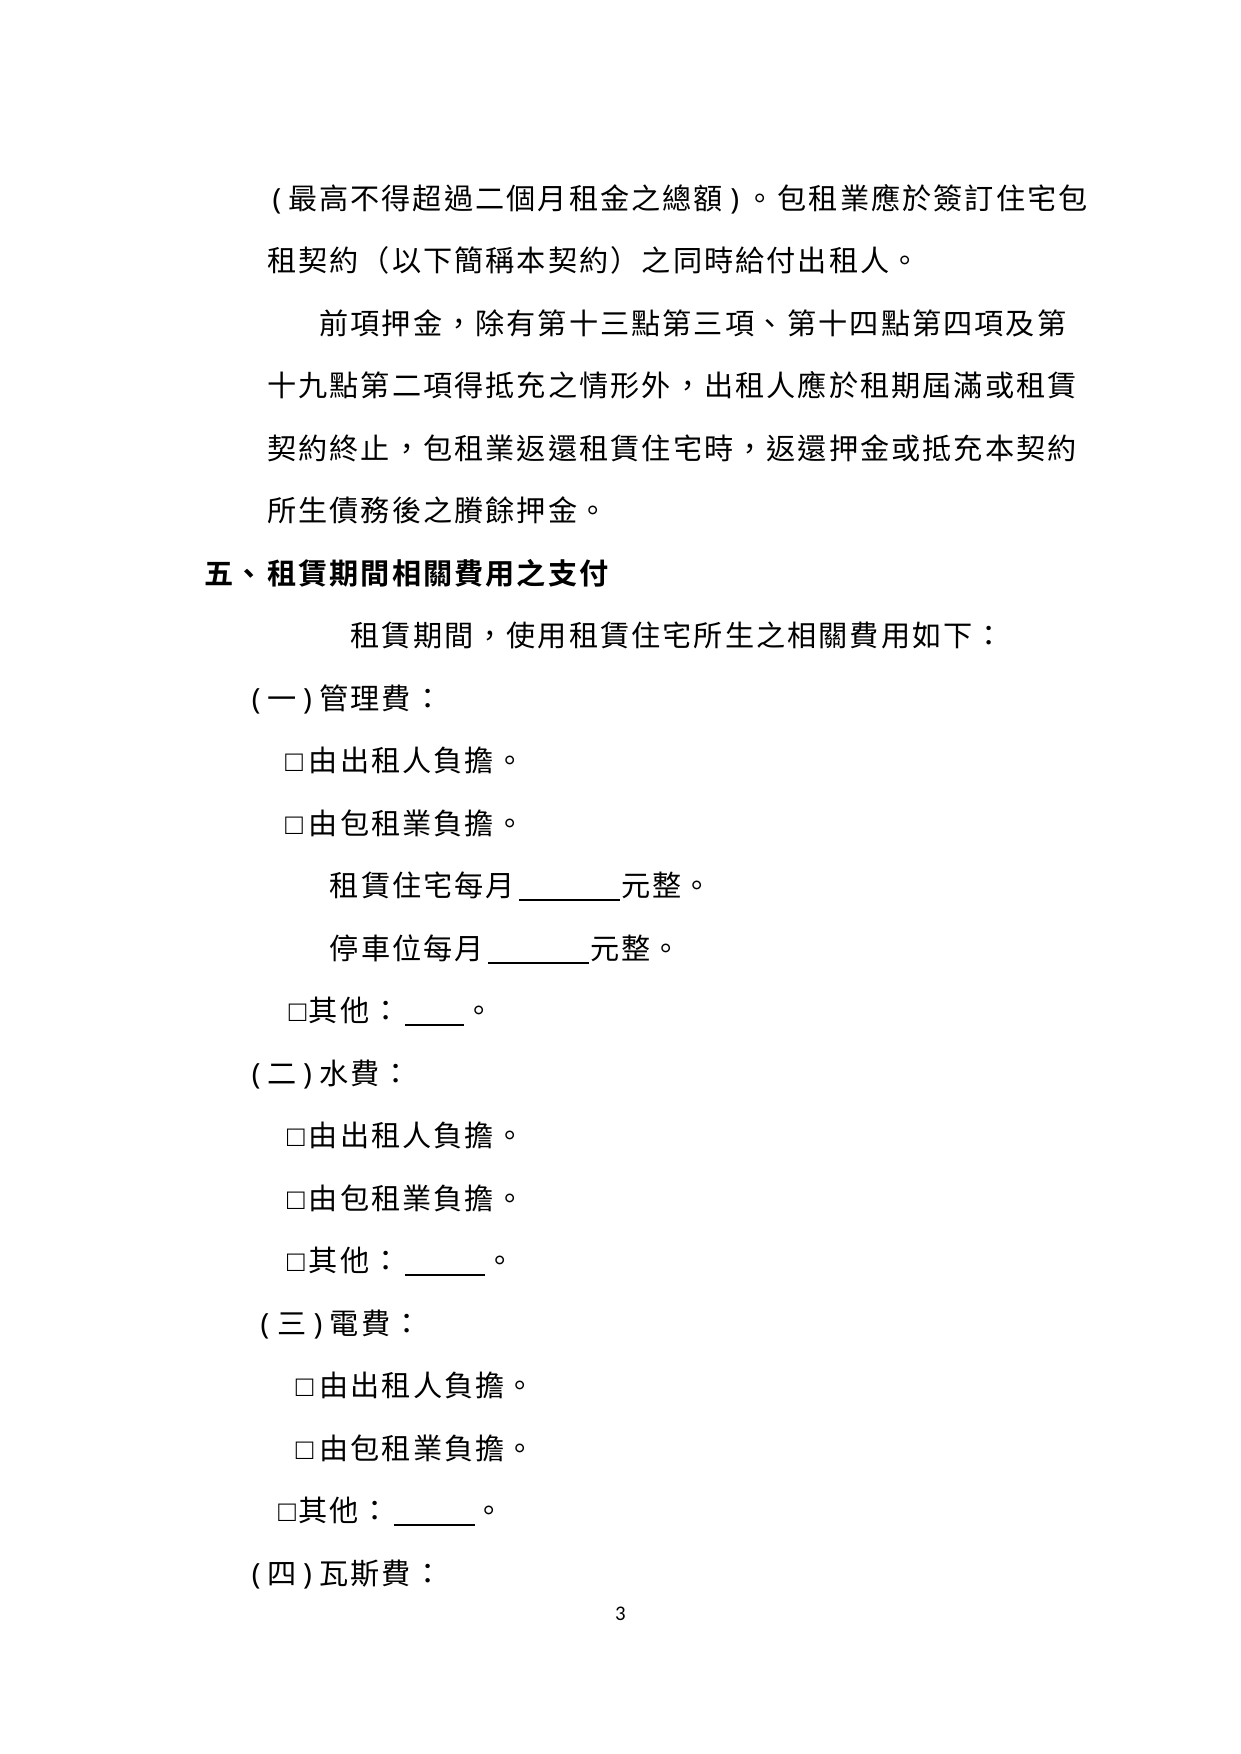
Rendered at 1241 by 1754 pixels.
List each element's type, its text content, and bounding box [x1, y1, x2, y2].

text (最高不得超過二個月租金之總額)。包租業應於簽訂住宅包租契約（以下簡稱本契約）之同時給付出租人。 [259, 155, 1089, 280]
text 租賃住宅每月 元整。 [278, 842, 1089, 905]
text □由出租人負擔。 [151, 717, 1089, 780]
text 前項押金，除有第十三點第三項、第十四點第四項及第十九點第二項得抵充之情形外，出租人應於租期屆滿或租賃契約終止，包租業返還租賃住宅時，返還押金或抵充本契約所生債務後之賸餘押金。 [262, 280, 1089, 530]
text 租賃期間，使用租賃住宅所生之相關費用如下： [220, 592, 1089, 655]
text □由包租業負擔。 [234, 1155, 1089, 1217]
text □其他： 。 [264, 1217, 1089, 1280]
text □其他： 。 [151, 967, 1089, 1030]
text (二)水費： [215, 1030, 1089, 1092]
text (三)電費： [229, 1280, 1089, 1342]
text 五、租賃期間相關費用之支付 [151, 530, 1089, 592]
text □由包租業負擔。 [151, 780, 1089, 842]
text (一)管理費： [214, 655, 1089, 717]
text 停車位每月 元整。 [278, 905, 1089, 967]
text (四)瓦斯費： [222, 1530, 1089, 1592]
text □由包租業負擔。 [236, 1405, 1089, 1467]
text □由出租人負擔。 [234, 1092, 1089, 1155]
text □其他： 。 [236, 1467, 1089, 1530]
text □由出租人負擔。 [236, 1342, 1089, 1405]
